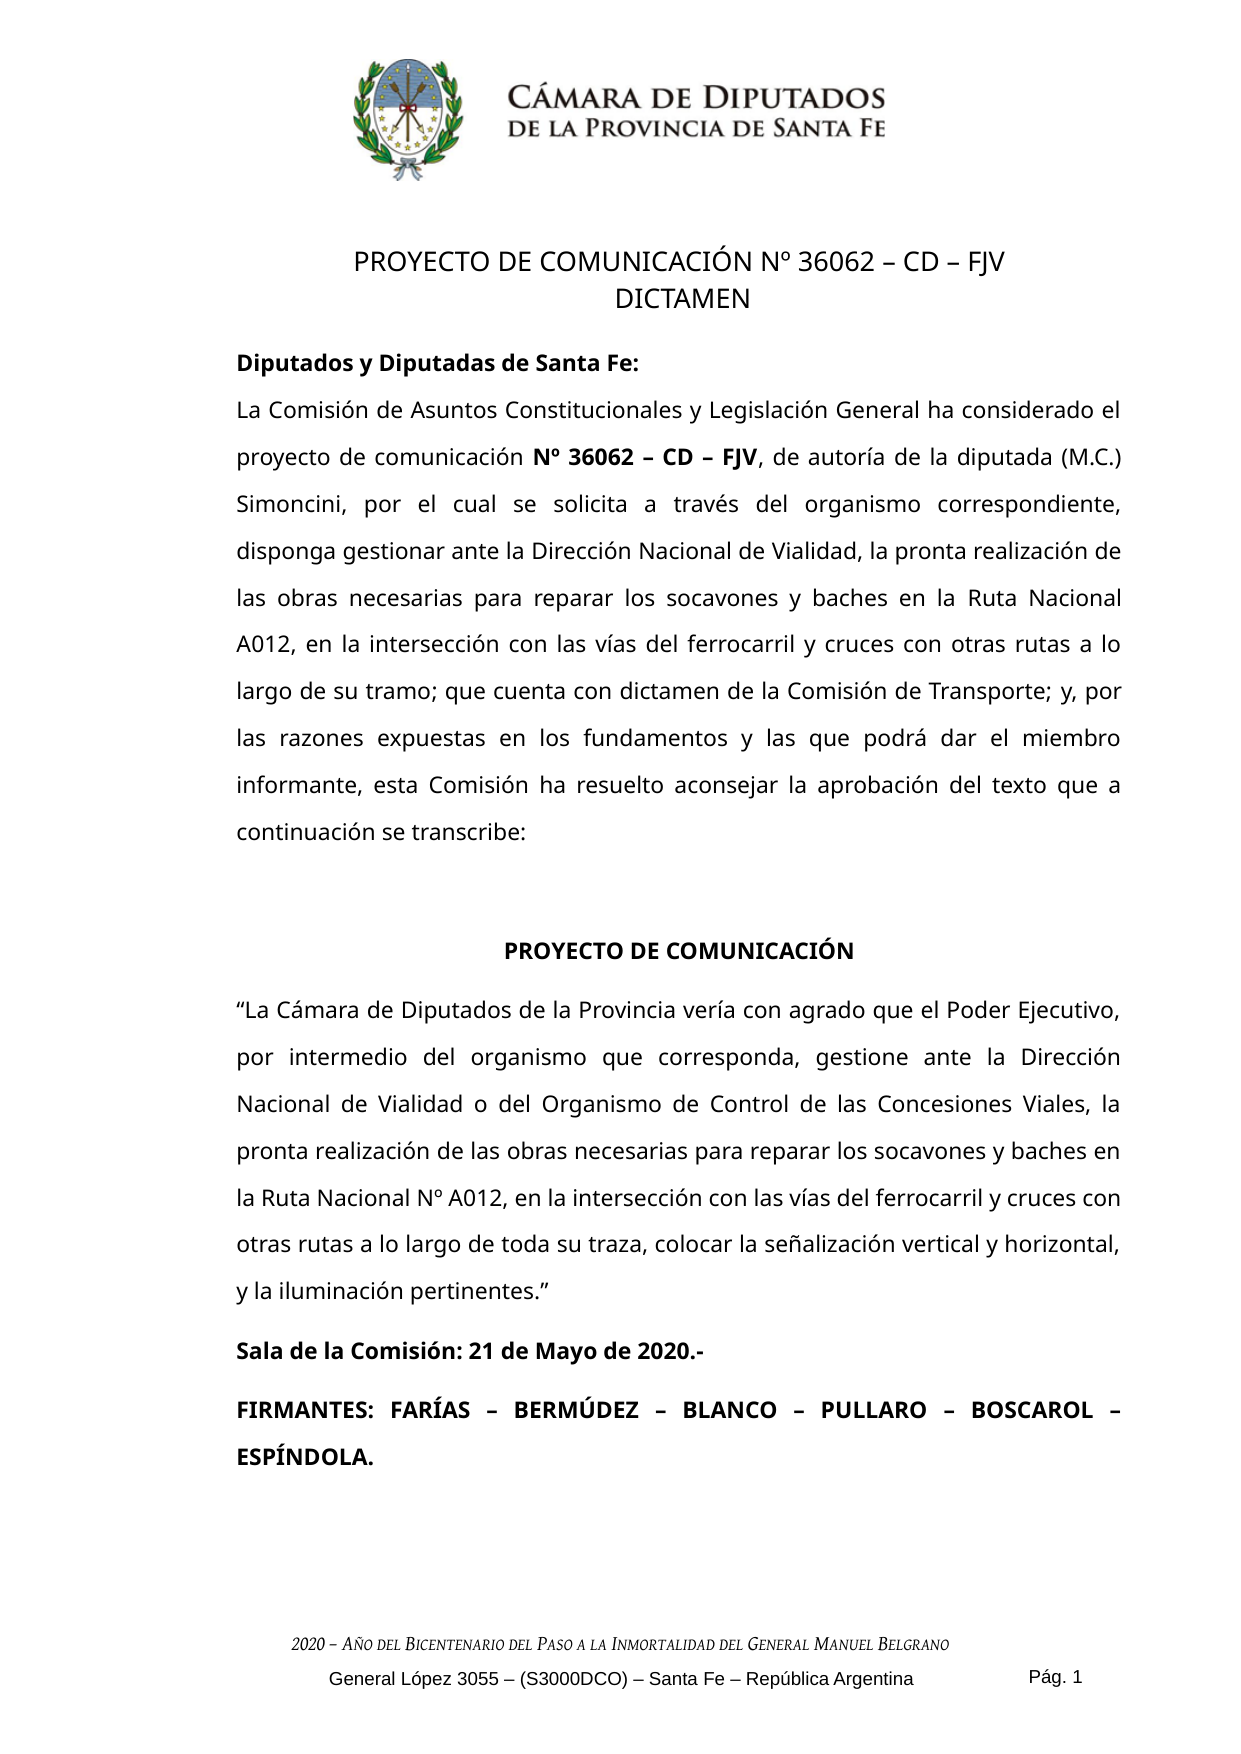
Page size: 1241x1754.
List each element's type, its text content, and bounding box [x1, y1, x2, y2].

text PROYECTO DE COMUNICACIÓN [236, 935, 1122, 966]
text Diputados y Diputadas de Santa Fe: [236, 347, 1122, 378]
text FIRMANTES: FARÍAS – BERMÚDEZ – BLANCO – PULLARO – BOSCAROL – ESPÍNDOLA. [236, 1394, 1122, 1472]
text Sala de la Comisión: 21 de Mayo de 2020.- [236, 1335, 1122, 1366]
text PROYECTO DE COMUNICACIÓN Nº 36062 – CD – FJV [236, 242, 1122, 279]
text La Comisión de Asuntos Constitucionales y Legislación General ha considerado el proyecto de comunicación Nº 36062 – CD – FJV, de autoría de la diputada (M.C.) Simoncini, por el cual se solicita a través del organismo correspondiente, disponga gestionar ante la Dirección Nacional de Vialidad, la pronta realización de las obras necesarias para reparar los socavones y baches en la Ruta Nacional A012, en la intersección con las vías del ferrocarril y cruces con otras rutas a lo largo de su tramo; que cuenta con dictamen de la Comisión de Transporte; y, por las razones expuestas en los fundamentos y las que podrá dar el miembro informante, esta Comisión ha resuelto aconsejar la aprobación del texto que a continuación se transcribe: [236, 394, 1122, 847]
text DICTAMEN [236, 279, 1122, 316]
text “La Cámara de Diputados de la Provincia vería con agrado que el Poder Ejecutivo, por intermedio del organismo que corresponda, gestione ante la Dirección Nacional de Vialidad o del Organismo de Control de las Concesiones Viales, la pronta realización de las obras necesarias para reparar los socavones y baches en la Ruta Nacional Nº A012, en la intersección con las vías del ferrocarril y cruces con otras rutas a lo largo de toda su traza, colocar la señalización vertical y horizontal, y la iluminación pertinentes.” [236, 994, 1122, 1307]
